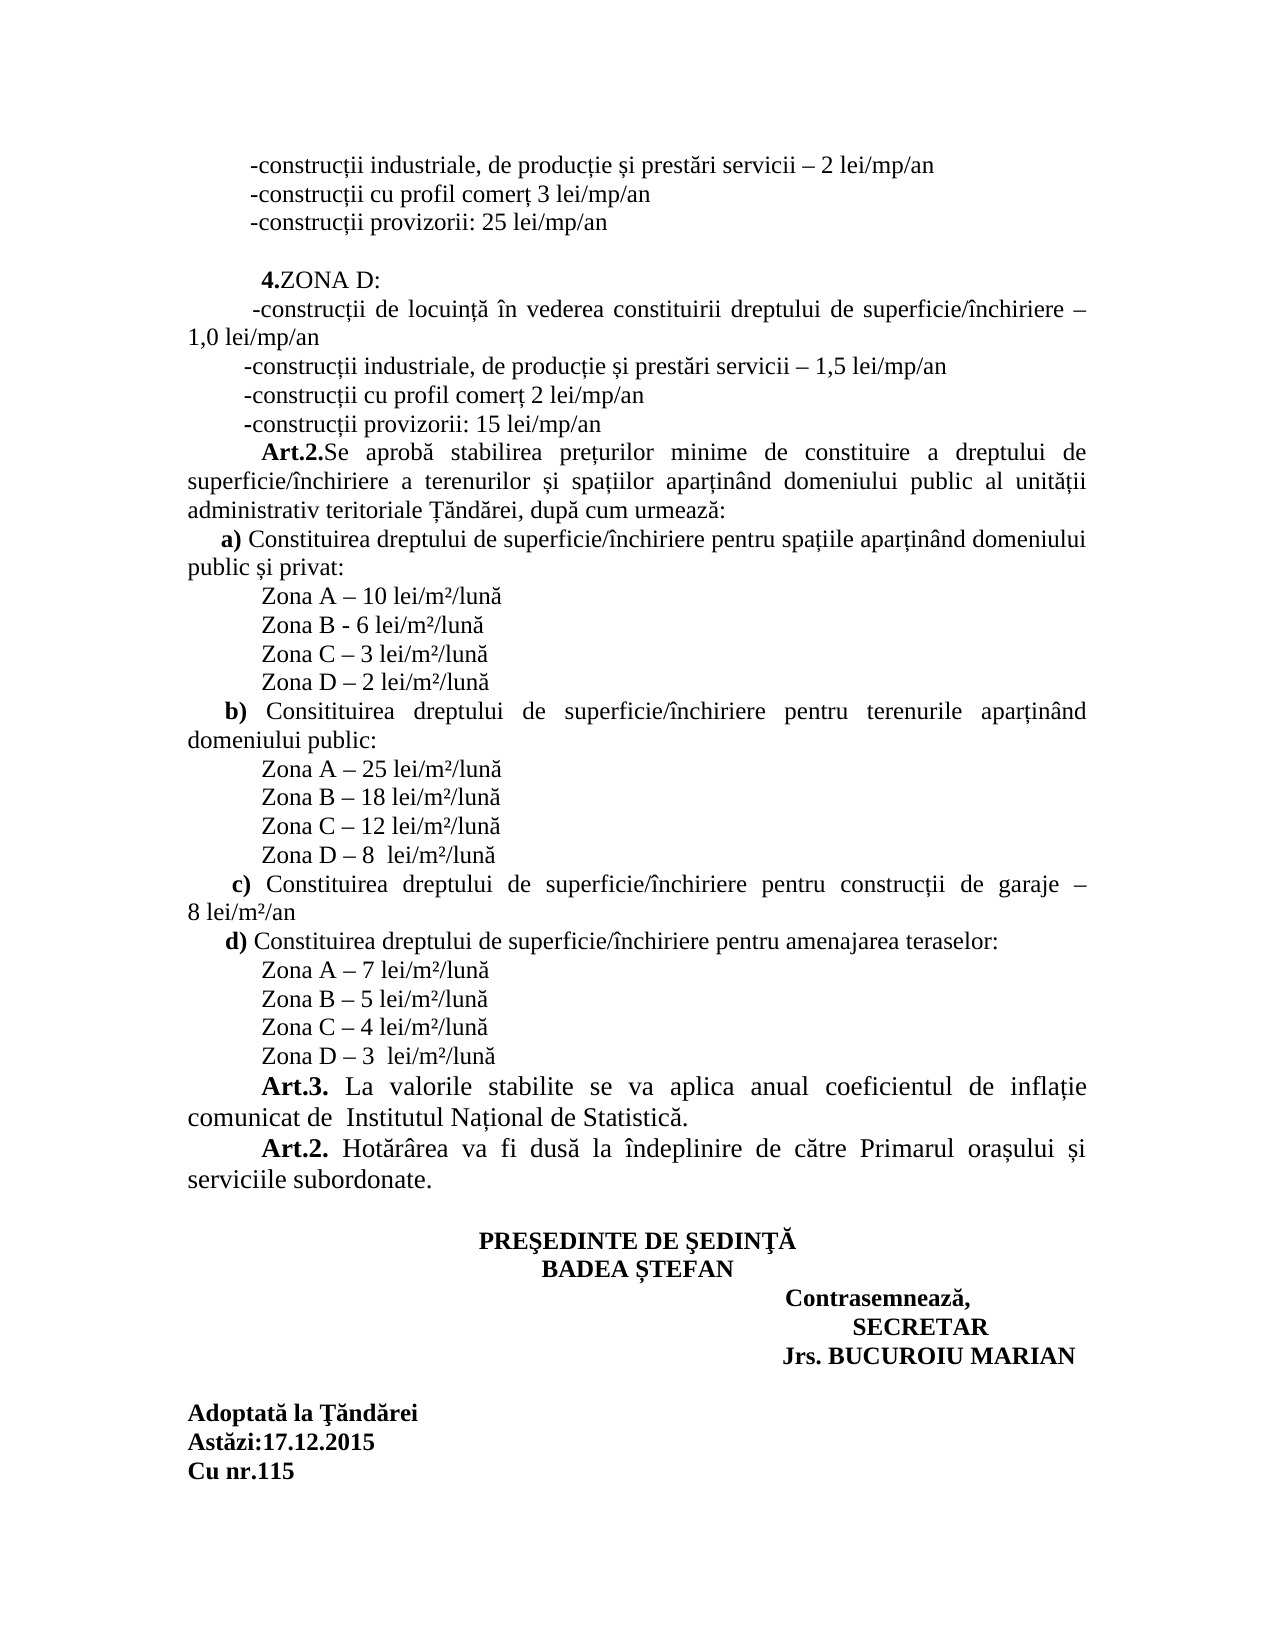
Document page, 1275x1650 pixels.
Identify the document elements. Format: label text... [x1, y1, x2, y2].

text -construcții de locuință în vederea constituirii dreptului de superficie/închiriere – 1,0 lei/mp/an [187, 294, 1087, 351]
text Zona A – 10 lei/m²/lună [187, 581, 1087, 610]
text Zona C – 3 lei/m²/lună [187, 639, 1087, 667]
text -construcții provizorii: 15 lei/mp/an [187, 409, 1087, 437]
text Cu nr.115 [187, 1456, 1087, 1484]
text b) Consitituirea dreptului de superficie/închiriere pentru terenurile aparținând domeniului public: [187, 696, 1087, 754]
text Zona D – 3 lei/m²/lună [187, 1041, 1087, 1070]
text Jrs. BUCUROIU MARIAN [776, 1341, 1087, 1369]
text 4.ZONA D: [187, 265, 1087, 294]
text Art.3. La valorile stabilite se va aplica anual coeficientul de inflație comunicat de Institutul Național de Statistică. [187, 1070, 1087, 1132]
text Zona B – 5 lei/m²/lună [187, 984, 1087, 1012]
text d) Constituirea dreptului de superficie/închiriere pentru amenajarea teraselor: [187, 926, 1087, 955]
text Astăzi:17.12.2015 [187, 1427, 1087, 1456]
text Zona C – 4 lei/m²/lună [187, 1012, 1087, 1041]
text -construcții industriale, de producție și prestări servicii – 1,5 lei/mp/an [187, 351, 1087, 380]
text Zona D – 2 lei/m²/lună [187, 667, 1087, 696]
text c) Constituirea dreptului de superficie/închiriere pentru construcții de garaje – 8 lei/m²/an [187, 869, 1087, 926]
text a) Constituirea dreptului de superficie/închiriere pentru spațiile aparținând domeniului public și privat: [187, 524, 1087, 581]
text Zona A – 7 lei/m²/lună [187, 955, 1087, 984]
text -construcții cu profil comerț 2 lei/mp/an [187, 380, 1087, 409]
text SECRETAR [261, 1312, 1087, 1341]
text BADEA ȘTEFAN [187, 1254, 1087, 1283]
text PREŞEDINTE DE ŞEDINŢĂ [187, 1226, 1087, 1254]
text Zona B - 6 lei/m²/lună [187, 610, 1087, 639]
text Zona A – 25 lei/m²/lună [187, 754, 1087, 782]
text Zona D – 8 lei/m²/lună [187, 840, 1087, 869]
text -construcții industriale, de producție și prestări servicii – 2 lei/mp/an [187, 150, 1087, 179]
text Art.2.Se aprobă stabilirea prețurilor minime de constituire a dreptului de superficie/închiriere a terenurilor și spațiilor aparținând domeniului public al unității administrativ teritoriale Țăndărei, după cum urmează: [187, 437, 1087, 524]
text Zona C – 12 lei/m²/lună [187, 811, 1087, 840]
text Zona B – 18 lei/m²/lună [187, 782, 1087, 811]
text Contrasemnează, [187, 1283, 1087, 1312]
text Adoptată la Ţăndărei [187, 1398, 1087, 1427]
text -construcții provizorii: 25 lei/mp/an [187, 207, 1087, 236]
text Art.2. Hotărârea va fi dusă la îndeplinire de către Primarul orașului și serviciile subordonate. [187, 1132, 1087, 1194]
text -construcții cu profil comerț 3 lei/mp/an [187, 179, 1087, 207]
